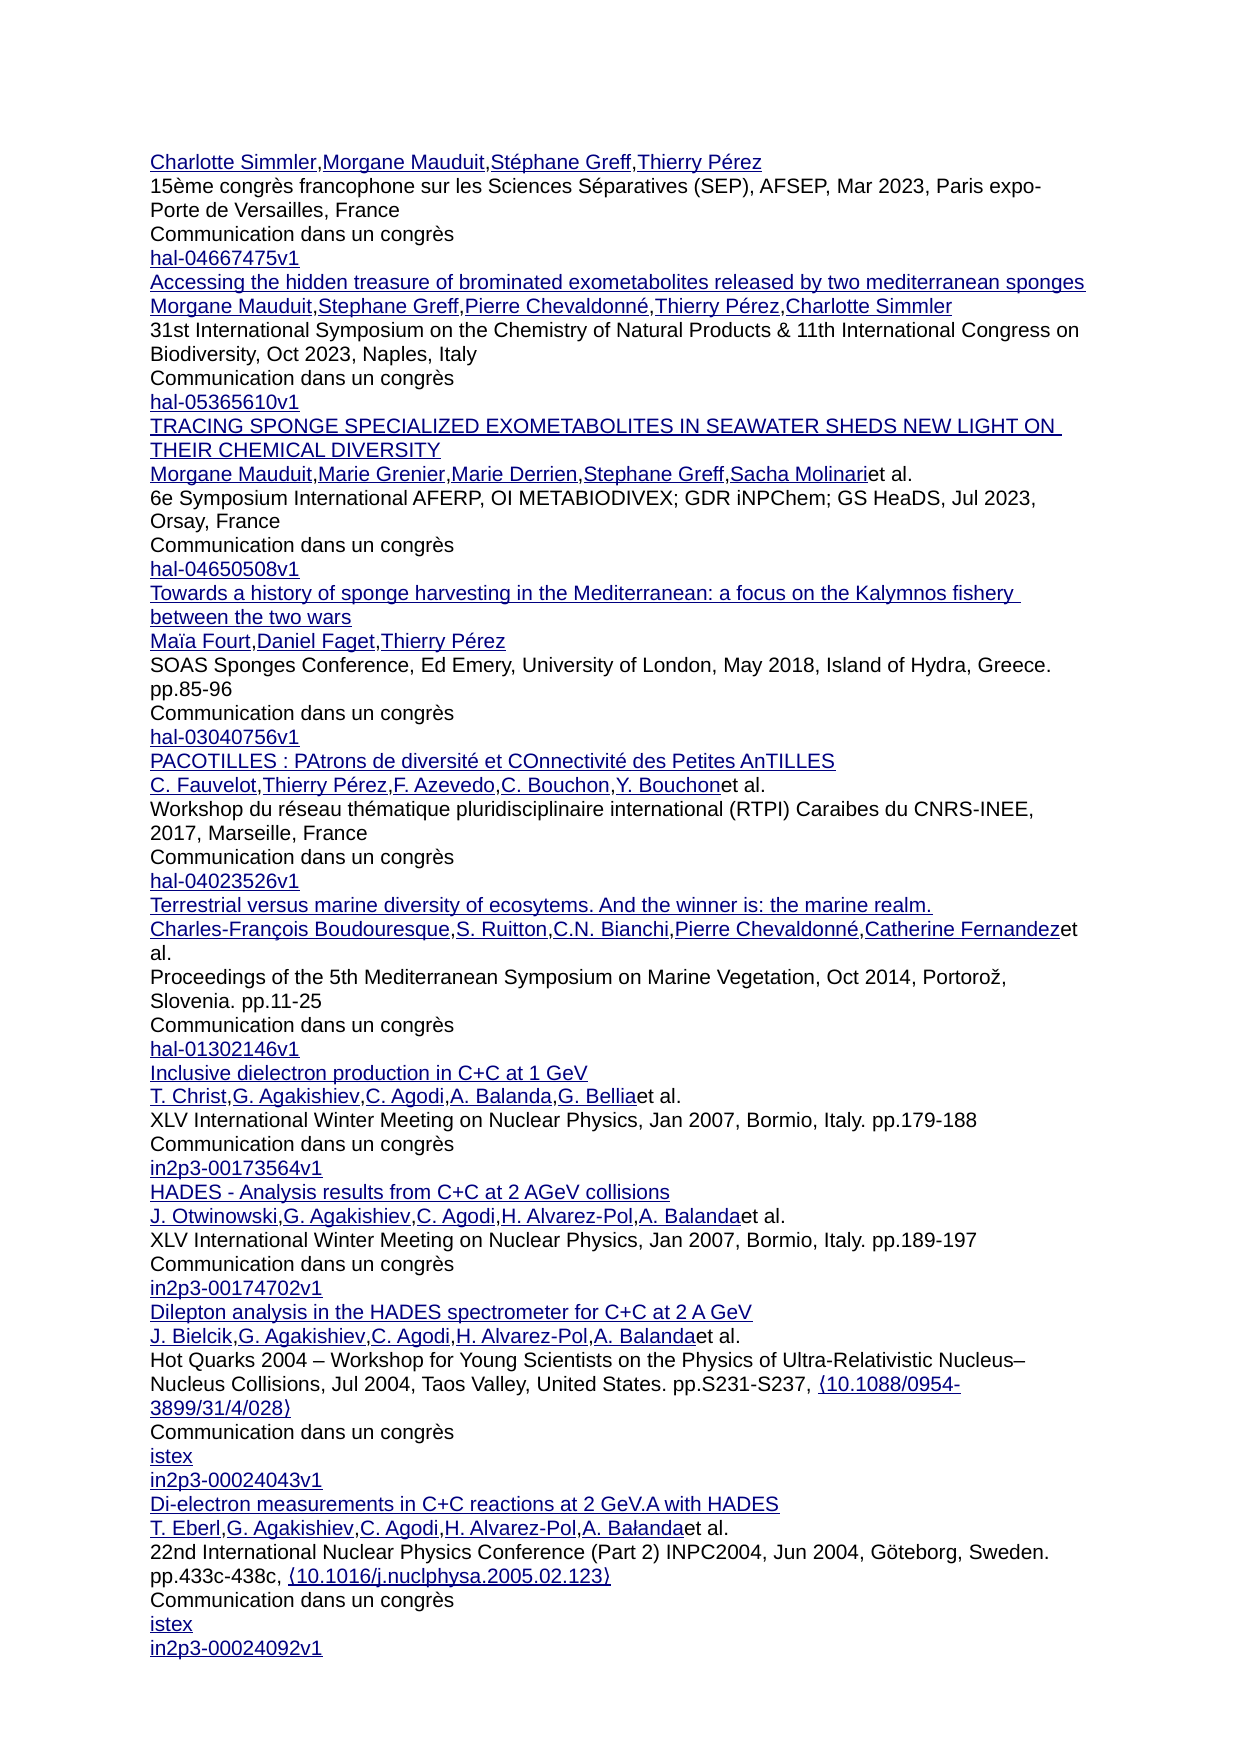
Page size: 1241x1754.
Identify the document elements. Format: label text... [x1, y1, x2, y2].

table_cell PACOTILLES : PAtrons de diversité et COnnectivité des Petites AnTILLES C. Fauvelot,Thierry Pérez,F. Azevedo,C. Bouchon,Y. Bouchonet al. Workshop du réseau thématique pluridisciplinaire international (RTPI) Caraibes du CNRS-INEE, 2017, Marseille, France Communication dans un congrès hal-04023526v1 [150, 749, 1090, 893]
table_cell HADES - Analysis results from C+C at 2 AGeV collisions J. Otwinowski,G. Agakishiev,C. Agodi,H. Alvarez-Pol,A. Balandaet al. XLV International Winter Meeting on Nuclear Physics, Jan 2007, Bormio, Italy. pp.189-197 Communication dans un congrès in2p3-00174702v1 [150, 1180, 1090, 1300]
table_cell Towards a history of sponge harvesting in the Mediterranean: a focus on the Kalymnos fishery between the two wars Maïa Fourt,Daniel Faget,Thierry Pérez SOAS Sponges Conference, Ed Emery, University of London, May 2018, Island of Hydra, Greece. pp.85-96 Communication dans un congrès hal-03040756v1 [150, 581, 1090, 749]
table_cell Charlotte Simmler,Morgane Mauduit,Stéphane Greff,Thierry Pérez 15ème congrès francophone sur les Sciences Séparatives (SEP), AFSEP, Mar 2023, Paris expo- Porte de Versailles, France Communication dans un congrès hal-04667475v1 [150, 150, 1090, 270]
table_cell Accessing the hidden treasure of brominated exometabolites released by two mediterranean sponges Morgane Mauduit,Stephane Greff,Pierre Chevaldonné,Thierry Pérez,Charlotte Simmler 31st International Symposium on the Chemistry of Natural Products & 11th International Congress on Biodiversity, Oct 2023, Naples, Italy Communication dans un congrès hal-05365610v1 [150, 270, 1090, 413]
table_cell Dilepton analysis in the HADES spectrometer for C+C at 2 A GeV J. Bielcik,G. Agakishiev,C. Agodi,H. Alvarez-Pol,A. Balandaet al. Hot Quarks 2004 – Workshop for Young Scientists on the Physics of Ultra-Relativistic Nucleus–Nucleus Collisions, Jul 2004, Taos Valley, United States. pp.S231-S237, ⟨10.1088/0954-3899/31/4/028⟩ Communication dans un congrès istex in2p3-00024043v1 [150, 1300, 1090, 1492]
table_cell TRACING SPONGE SPECIALIZED EXOMETABOLITES IN SEAWATER SHEDS NEW LIGHT ON THEIR CHEMICAL DIVERSITY Morgane Mauduit,Marie Grenier,Marie Derrien,Stephane Greff,Sacha Molinariet al. 6e Symposium International AFERP, OI METABIODIVEX; GDR iNPChem; GS HeaDS, Jul 2023, Orsay, France Communication dans un congrès hal-04650508v1 [150, 414, 1090, 581]
table_cell Di-electron measurements in C+C reactions at 2 GeV.A with HADES T. Eberl,G. Agakishiev,C. Agodi,H. Alvarez-Pol,A. Bałandaet al. 22nd International Nuclear Physics Conference (Part 2) INPC2004, Jun 2004, Göteborg, Sweden. pp.433c-438c, ⟨10.1016/j.nuclphysa.2005.02.123⟩ Communication dans un congrès istex in2p3-00024092v1 [150, 1492, 1090, 1659]
table_cell Terrestrial versus marine diversity of ecosytems. And the winner is: the marine realm. Charles-François Boudouresque,S. Ruitton,C.N. Bianchi,Pierre Chevaldonné,Catherine Fernandezet al. Proceedings of the 5th Mediterranean Symposium on Marine Vegetation, Oct 2014, Portorož, Slovenia. pp.11-25 Communication dans un congrès hal-01302146v1 [150, 893, 1090, 1060]
table_cell Inclusive dielectron production in C+C at 1 GeV T. Christ,G. Agakishiev,C. Agodi,A. Balanda,G. Belliaet al. XLV International Winter Meeting on Nuclear Physics, Jan 2007, Bormio, Italy. pp.179-188 Communication dans un congrès in2p3-00173564v1 [150, 1060, 1090, 1180]
